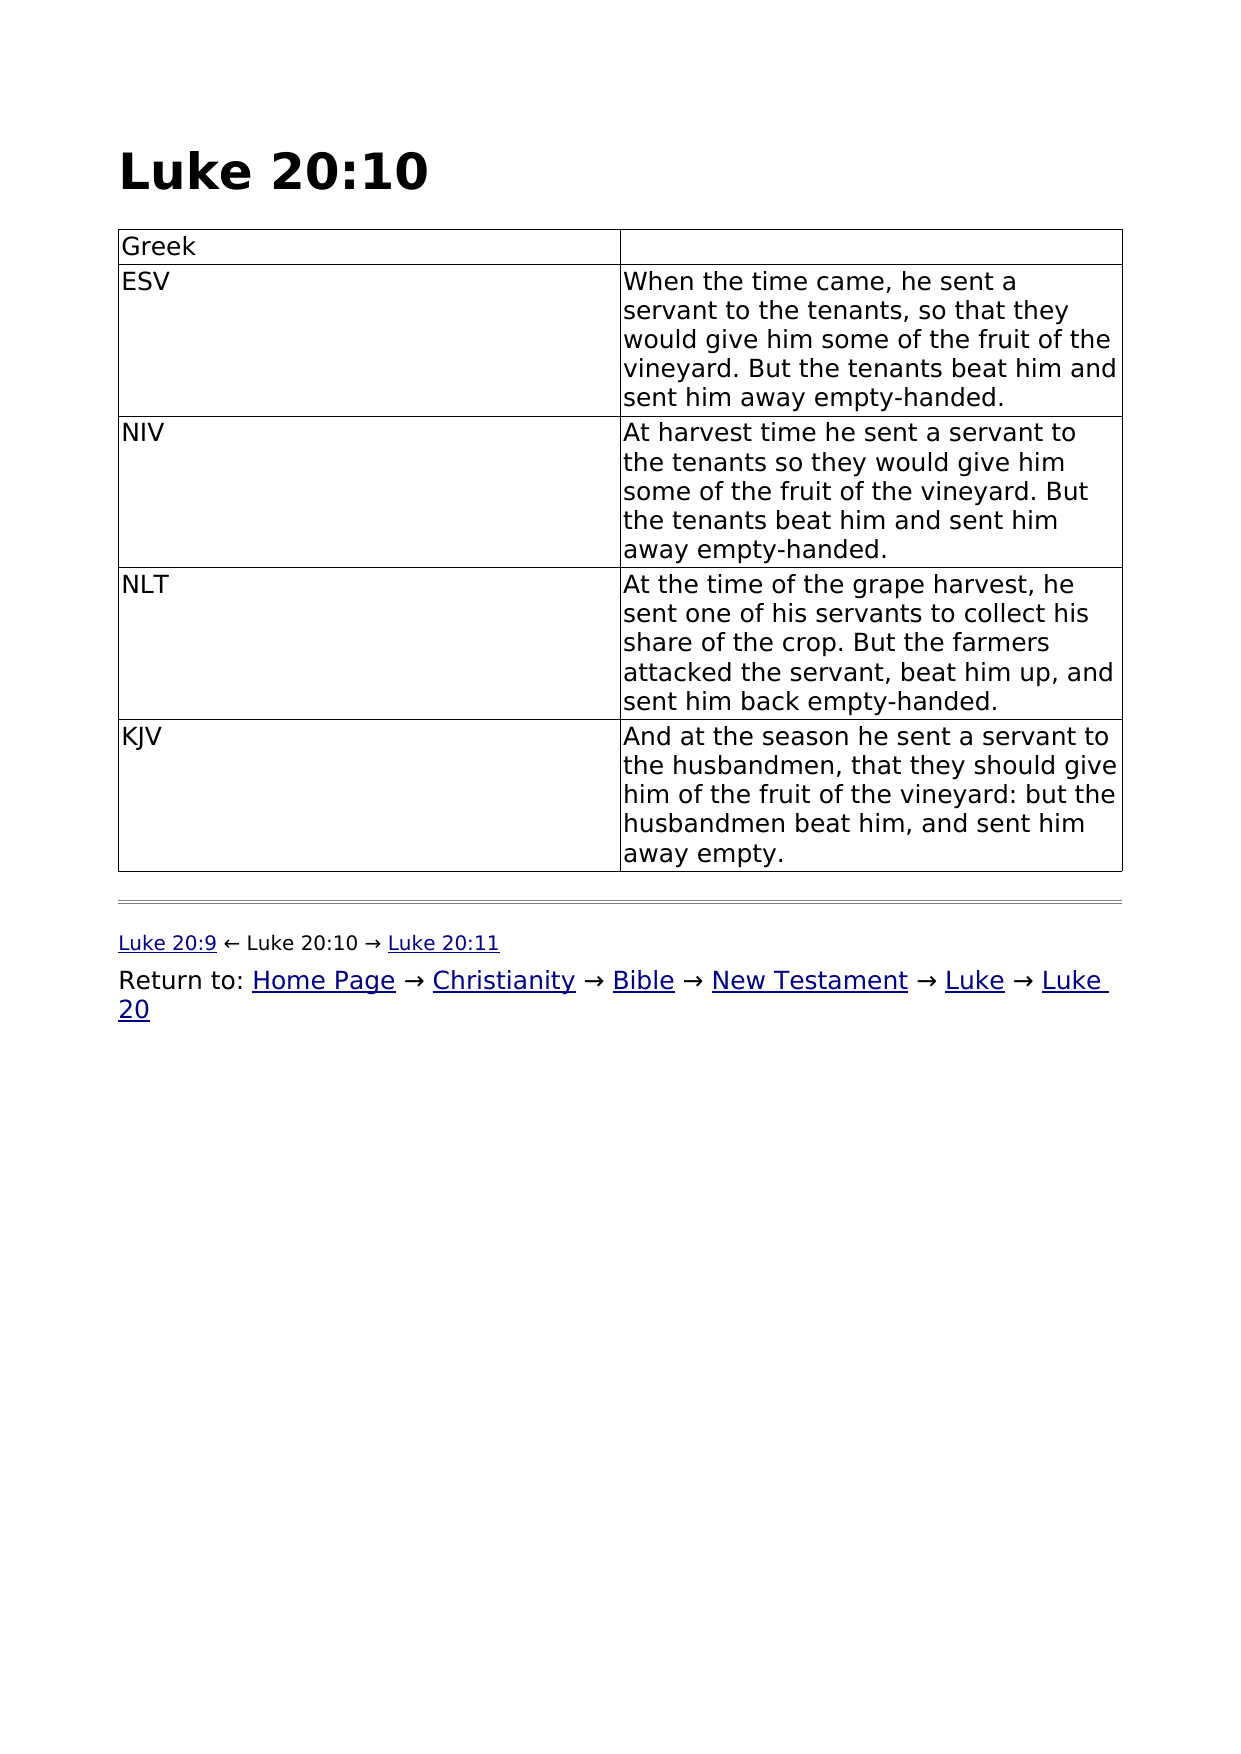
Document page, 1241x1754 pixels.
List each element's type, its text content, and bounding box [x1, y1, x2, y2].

table_cell At harvest time he sent a servant to the tenants so they would give him some of the fruit of the vineyard. But the tenants beat him and sent him away empty-handed. [621, 417, 1122, 567]
subtitle Luke 20:10 [118, 143, 1122, 201]
table_cell ESV [119, 265, 620, 416]
table_cell When the time came, he sent a servant to the tenants, so that they would give him some of the fruit of the vineyard. But the tenants beat him and sent him away empty-handed. [621, 265, 1122, 416]
table_cell NLT [119, 568, 620, 719]
table_cell And at the season he sent a servant to the husbandmen, that they should give him of the fruit of the vineyard: but the husbandmen beat him, and sent him away empty. [621, 720, 1122, 871]
table_cell NIV [119, 417, 620, 567]
text Luke 20:9 ← Luke 20:10 → Luke 20:11 [118, 932, 1122, 966]
table_header [621, 230, 1122, 264]
table_cell KJV [119, 720, 620, 871]
table_header Greek [119, 230, 620, 264]
text Return to: Home Page → Christianity → Bible → New Testament → Luke → Luke 20 [118, 966, 1122, 1024]
table_cell At the time of the grape harvest, he sent one of his servants to collect his share of the crop. But the farmers attacked the servant, beat him up, and sent him back empty-handed. [621, 568, 1122, 719]
